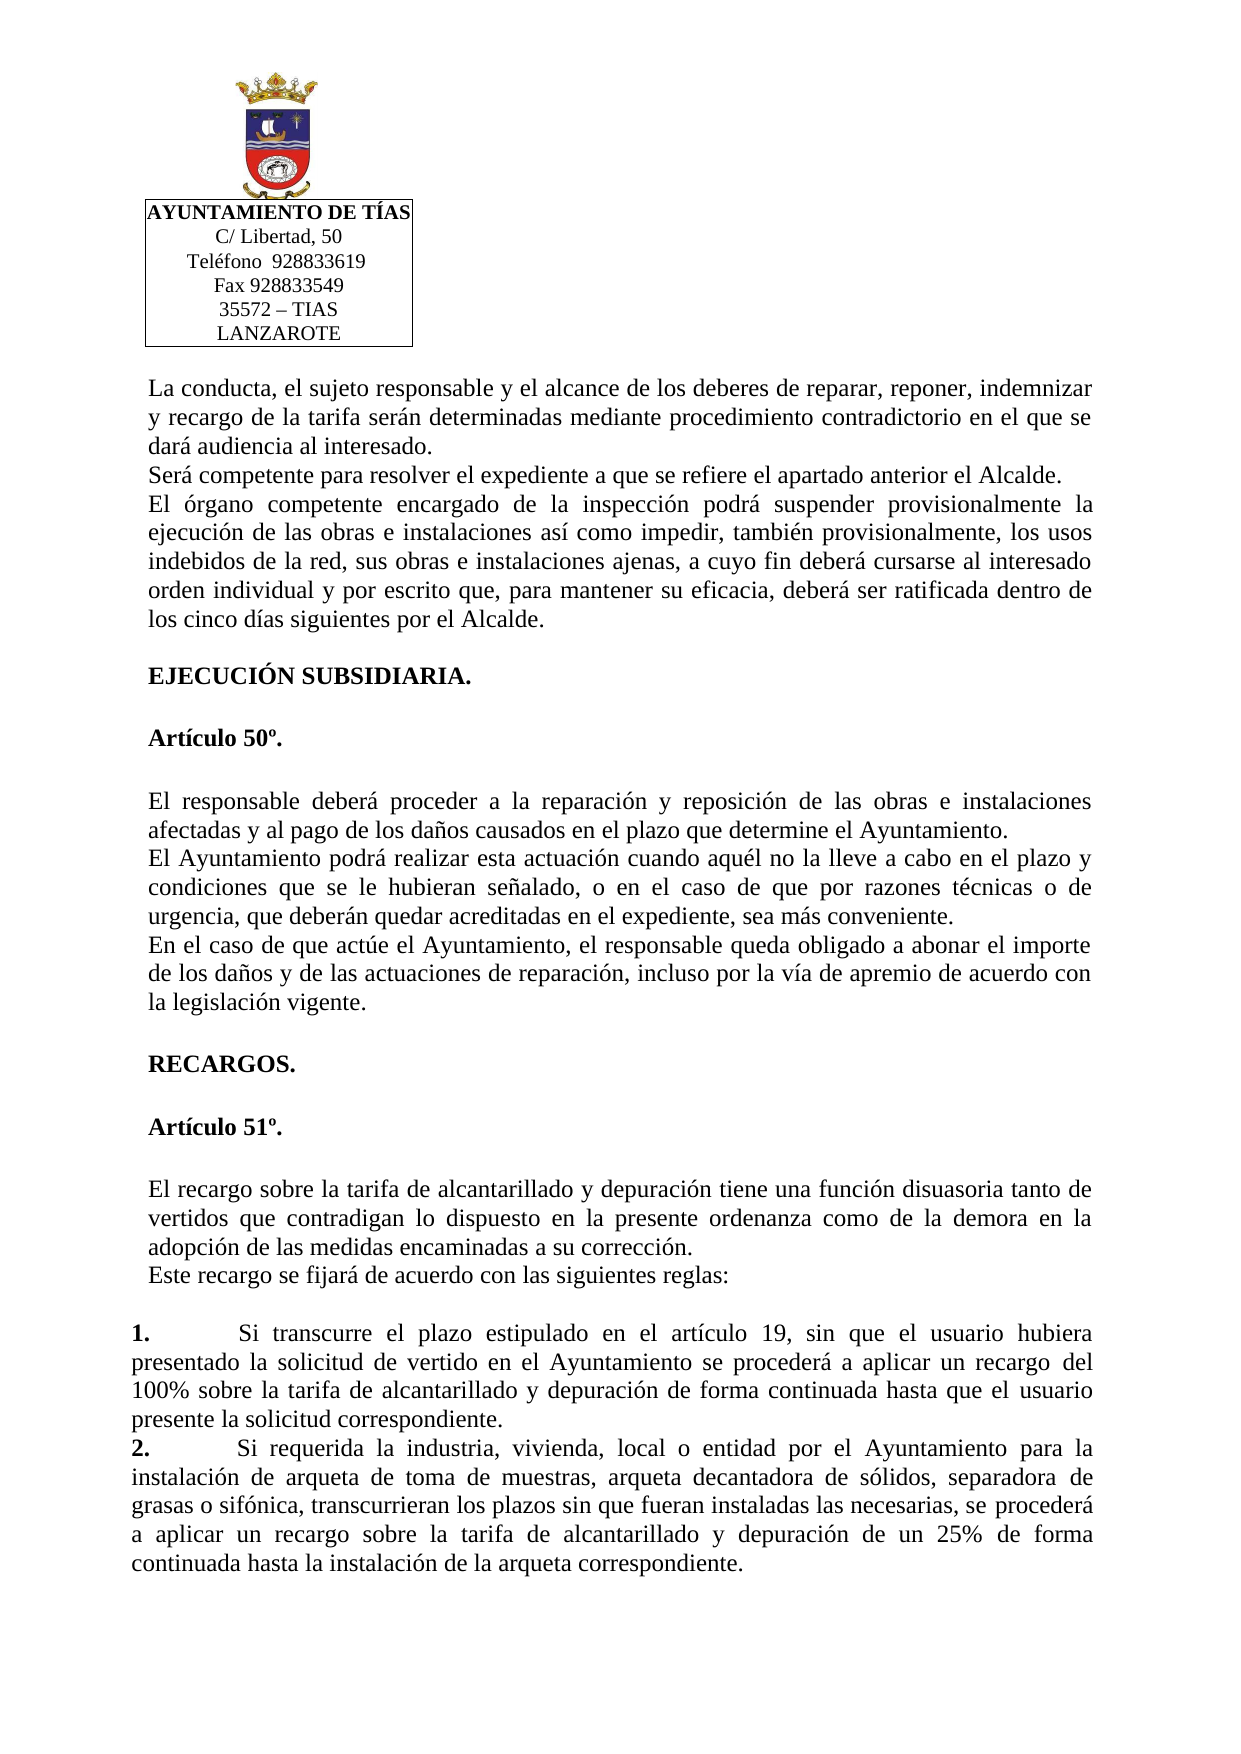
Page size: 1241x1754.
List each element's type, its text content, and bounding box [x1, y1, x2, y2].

text El Ayuntamiento podrá realizar esta actuación cuando aquél no la lleve a cabo en el plazo y condiciones que se le hubieran señalado, o en el caso de que por razones técnicas o de urgencia, que deberán quedar acreditadas en el expediente, sea más conveniente. [148, 843, 1093, 930]
text El recargo sobre la tarifa de alcantarillado y depuración tiene una función disuasoria tanto de vertidos que contradigan lo dispuesto en la presente ordenanza como de la demora en la adopción de las medidas encaminadas a su corrección. [148, 1174, 1094, 1260]
text El órgano competente encargado de la inspección podrá suspender provisionalmente la ejecución de las obras e instalaciones así como impedir, también provisionalmente, los usos indebidos de la red, sus obras e instalaciones ajenas, a cuyo fin deberá cursarse al interesado orden individual y por escrito que, para mantener su eficacia, deberá ser ratificada dentro de los cinco días siguientes por el Alcalde. [148, 489, 1093, 632]
list Si transcurre el plazo estipulado en el artículo 19, sin que el usuario hubiera presentado la solicitud de vertido en el Ayuntamiento se procederá a aplicar un recargo del 100% sobre la tarifa de alcantarillado y depuración de forma continuada hasta que el usuario presente la solicitud correspondiente. [131, 1318, 1093, 1433]
text La conducta, el sujeto responsable y el alcance de los deberes de reparar, reponer, indemnizar y recargo de la tarifa serán determinadas mediante procedimiento contradictorio en el que se dará audiencia al interesado. [148, 373, 1093, 460]
text El responsable deberá proceder a la reparación y reposición de las obras e instalaciones afectadas y al pago de los daños causados en el plazo que determine el Ayuntamiento. [148, 786, 1093, 843]
text Artículo 50º. [148, 723, 1119, 752]
text Será competente para resolver el expediente a que se refiere el apartado anterior el Alcalde. [148, 460, 1119, 489]
text RECARGOS. [148, 1049, 1119, 1078]
text Artículo 51º. [148, 1112, 1119, 1141]
list Si requerida la industria, vivienda, local o entidad por el Ayuntamiento para la instalación de arqueta de toma de muestras, arqueta decantadora de sólidos, separadora de grasas o sifónica, transcurrieran los plazos sin que fueran instaladas las necesarias, se procederá a aplicar un recargo sobre la tarifa de alcantarillado y depuración de un 25% de forma continuada hasta la instalación de la arqueta correspondiente. [131, 1433, 1093, 1577]
text EJECUCIÓN SUBSIDIARIA. [148, 661, 1119, 690]
text Este recargo se fijará de acuerdo con las siguientes reglas: [148, 1260, 1119, 1289]
text En el caso de que actúe el Ayuntamiento, el responsable queda obligado a abonar el importe de los daños y de las actuaciones de reparación, incluso por la vía de apremio de acuerdo con la legislación vigente. [148, 930, 1093, 1016]
